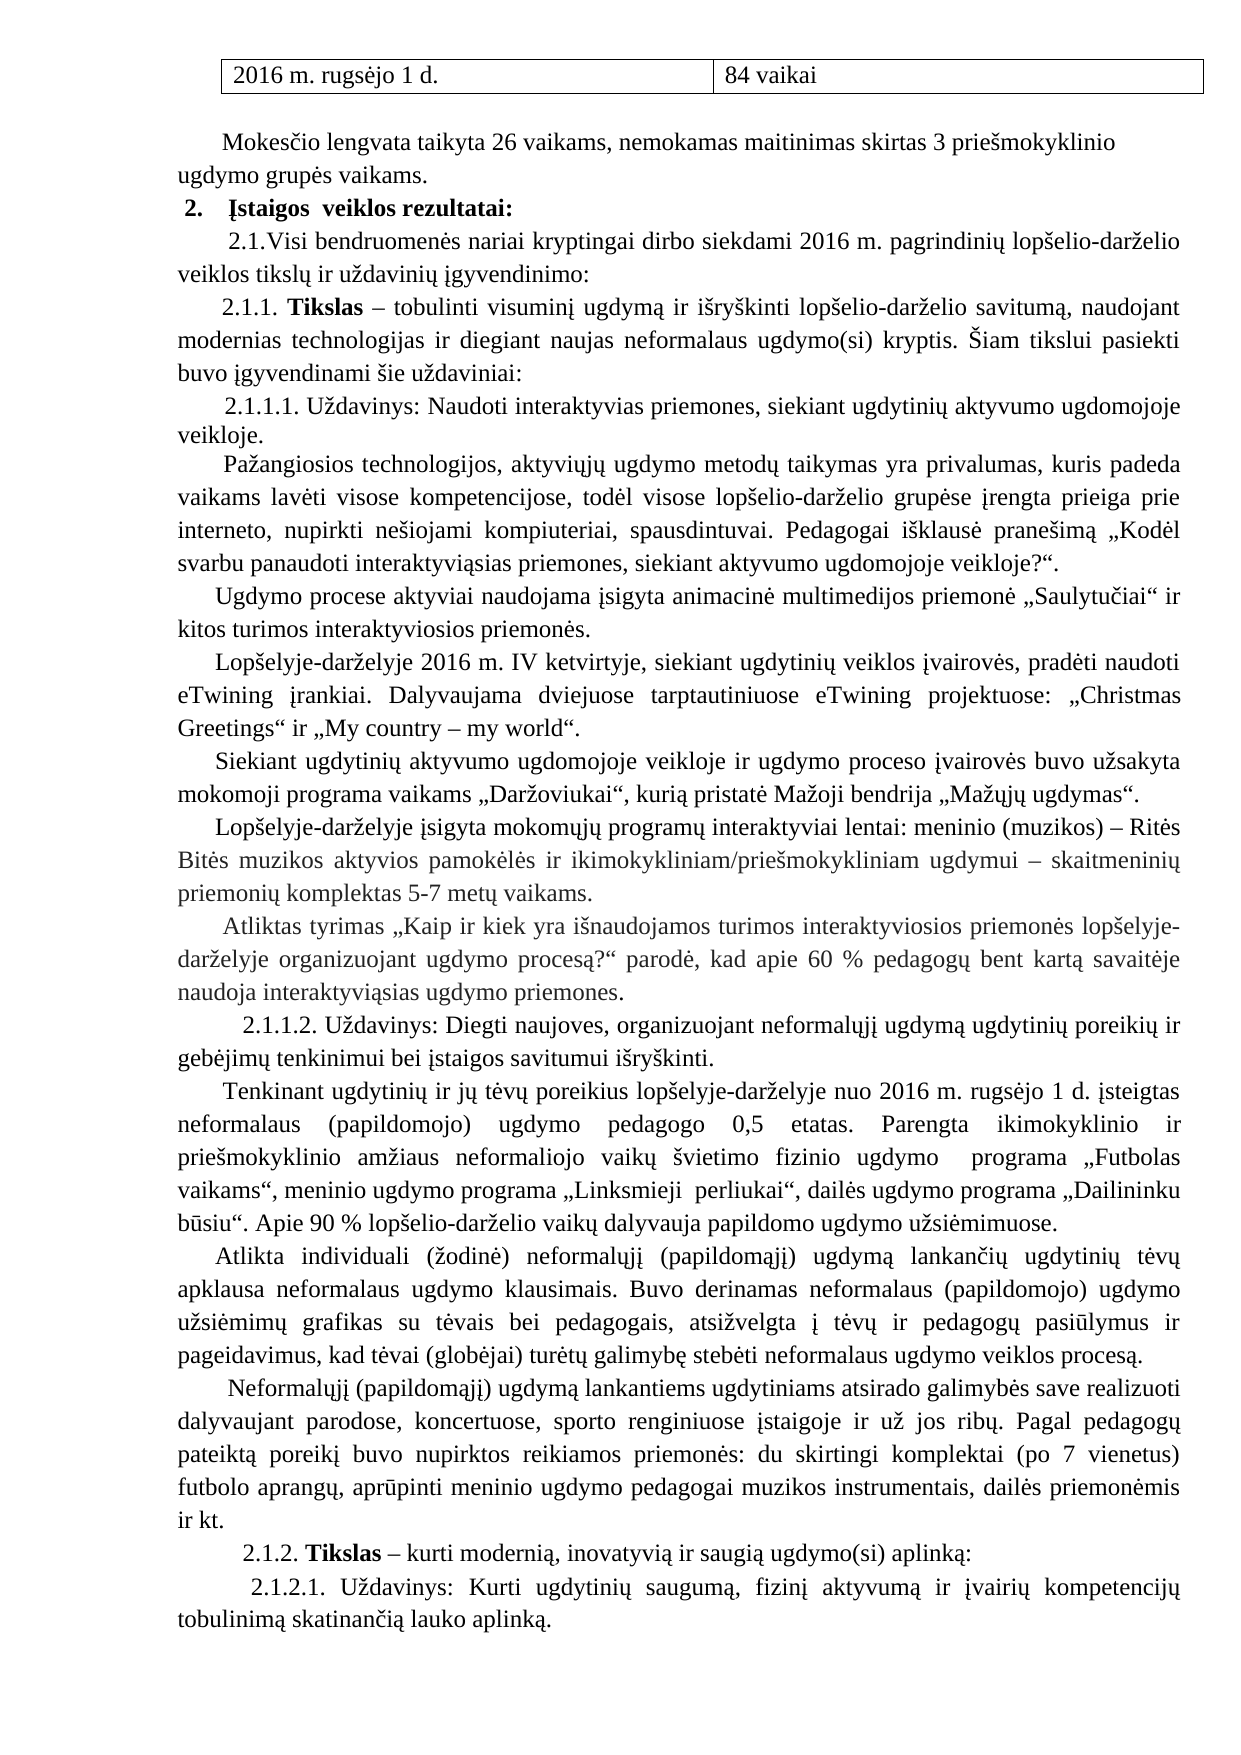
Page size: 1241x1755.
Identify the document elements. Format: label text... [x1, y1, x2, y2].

text Ugdymo procese aktyviai naudojama įsigyta animacinė multimedijos priemonė „Saulytučiai“ ir kitos turimos interaktyviosios priemonės. [177, 581, 1181, 643]
table_cell 84 vaikai [714, 60, 1203, 93]
text Lopšelyje-darželyje įsigyta mokomųjų programų interaktyviai lentai: meninio (muzikos) – Ritės Bitės muzikos aktyvios pamokėlės ir ikimokykliniam/priešmokykliniam ugdymui – skaitmeninių priemonių komplektas 5-7 metų vaikams. [177, 812, 1181, 907]
text Tenkinant ugdytinių ir jų tėvų poreikius lopšelyje-darželyje nuo 2016 m. rugsėjo 1 d. įsteigtas neformalaus (papildomojo) ugdymo pedagogo 0,5 etatas. Parengta ikimokyklinio ir priešmokyklinio amžiaus neformaliojo vaikų švietimo fizinio ugdymo programa „Futbolas vaikams“, meninio ugdymo programa „Linksmieji perliukai“, dailės ugdymo programa „Dailininku būsiu“. Apie 90 % lopšelio-darželio vaikų dalyvauja papildomo ugdymo užsiėmimuose. [177, 1076, 1181, 1237]
text 2.1.2. Tikslas – kurti modernią, inovatyvią ir saugią ugdymo(si) aplinką: [177, 1538, 1181, 1567]
text Atliktas tyrimas „Kaip ir kiek yra išnaudojamos turimos interaktyviosios priemonės lopšelyje-darželyje organizuojant ugdymo procesą?“ parodė, kad apie 60 % pedagogų bent kartą savaitėje naudoja interaktyviąsias ugdymo priemones. [177, 911, 1181, 1006]
text 2.1.2.1. Uždavinys: Kurti ugdytinių saugumą, fizinį aktyvumą ir įvairių kompetencijų tobulinimą skatinančią lauko aplinką. [177, 1572, 1181, 1633]
text 2.1.1.2. Uždavinys: Diegti naujoves, organizuojant neformalųjį ugdymą ugdytinių poreikių ir gebėjimų tenkinimui bei įstaigos savitumui išryškinti. [177, 1010, 1181, 1072]
table_cell 2016 m. rugsėjo 1 d. [222, 60, 713, 93]
text Pažangiosios technologijos, aktyviųjų ugdymo metodų taikymas yra privalumas, kuris padeda vaikams lavėti visose kompetencijose, todėl visose lopšelio-darželio grupėse įrengta prieiga prie interneto, nupirkti nešiojami kompiuteriai, spausdintuvai. Pedagogai išklausė pranešimą „Kodėl svarbu panaudoti interaktyviąsias priemones, siekiant aktyvumo ugdomojoje veikloje?“. [177, 449, 1181, 577]
text Mokesčio lengvata taikyta 26 vaikams, nemokamas maitinimas skirtas 3 priešmokyklinio ugdymo grupės vaikams. [177, 127, 1181, 189]
text Neformalųjį (papildomąjį) ugdymą lankantiems ugdytiniams atsirado galimybės save realizuoti dalyvaujant parodose, koncertuose, sporto renginiuose įstaigoje ir už jos ribų. Pagal pedagogų pateiktą poreikį buvo nupirktos reikiamos priemonės: du skirtingi komplektai (po 7 vienetus) futbolo aprangų, aprūpinti meninio ugdymo pedagogai muzikos instrumentais, dailės priemonėmis ir kt. [177, 1373, 1181, 1534]
text Lopšelyje-darželyje 2016 m. IV ketvirtyje, siekiant ugdytinių veiklos įvairovės, pradėti naudoti eTwining įrankiai. Dalyvaujama dviejuose tarptautiniuose eTwining projektuose: „Christmas Greetings“ ir „My country – my world“. [177, 647, 1181, 742]
text 2.1.1.1. Uždavinys: Naudoti interaktyvias priemones, siekiant ugdytinių aktyvumo ugdomojoje veikloje. [177, 391, 1181, 449]
text 2.1.1. Tikslas – tobulinti visuminį ugdymą ir išryškinti lopšelio-darželio savitumą, naudojant modernias technologijas ir diegiant naujas neformalaus ugdymo(si) kryptis. Šiam tikslui pasiekti buvo įgyvendinami šie uždaviniai: [177, 292, 1181, 387]
text Siekiant ugdytinių aktyvumo ugdomojoje veikloje ir ugdymo proceso įvairovės buvo užsakyta mokomoji programa vaikams „Daržoviukai“, kurią pristatė Mažoji bendrija „Mažųjų ugdymas“. [177, 746, 1181, 808]
list Įstaigos veiklos rezultatai: [184, 193, 1181, 222]
text Atlikta individuali (žodinė) neformalųjį (papildomąjį) ugdymą lankančių ugdytinių tėvų apklausa neformalaus ugdymo klausimais. Buvo derinamas neformalaus (papildomojo) ugdymo užsiėmimų grafikas su tėvais bei pedagogais, atsižvelgta į tėvų ir pedagogų pasiūlymus ir pageidavimus, kad tėvai (globėjai) turėtų galimybę stebėti neformalaus ugdymo veiklos procesą. [177, 1241, 1181, 1369]
text 2.1.Visi bendruomenės nariai kryptingai dirbo siekdami 2016 m. pagrindinių lopšelio-darželio veiklos tikslų ir uždavinių įgyvendinimo: [177, 226, 1181, 288]
